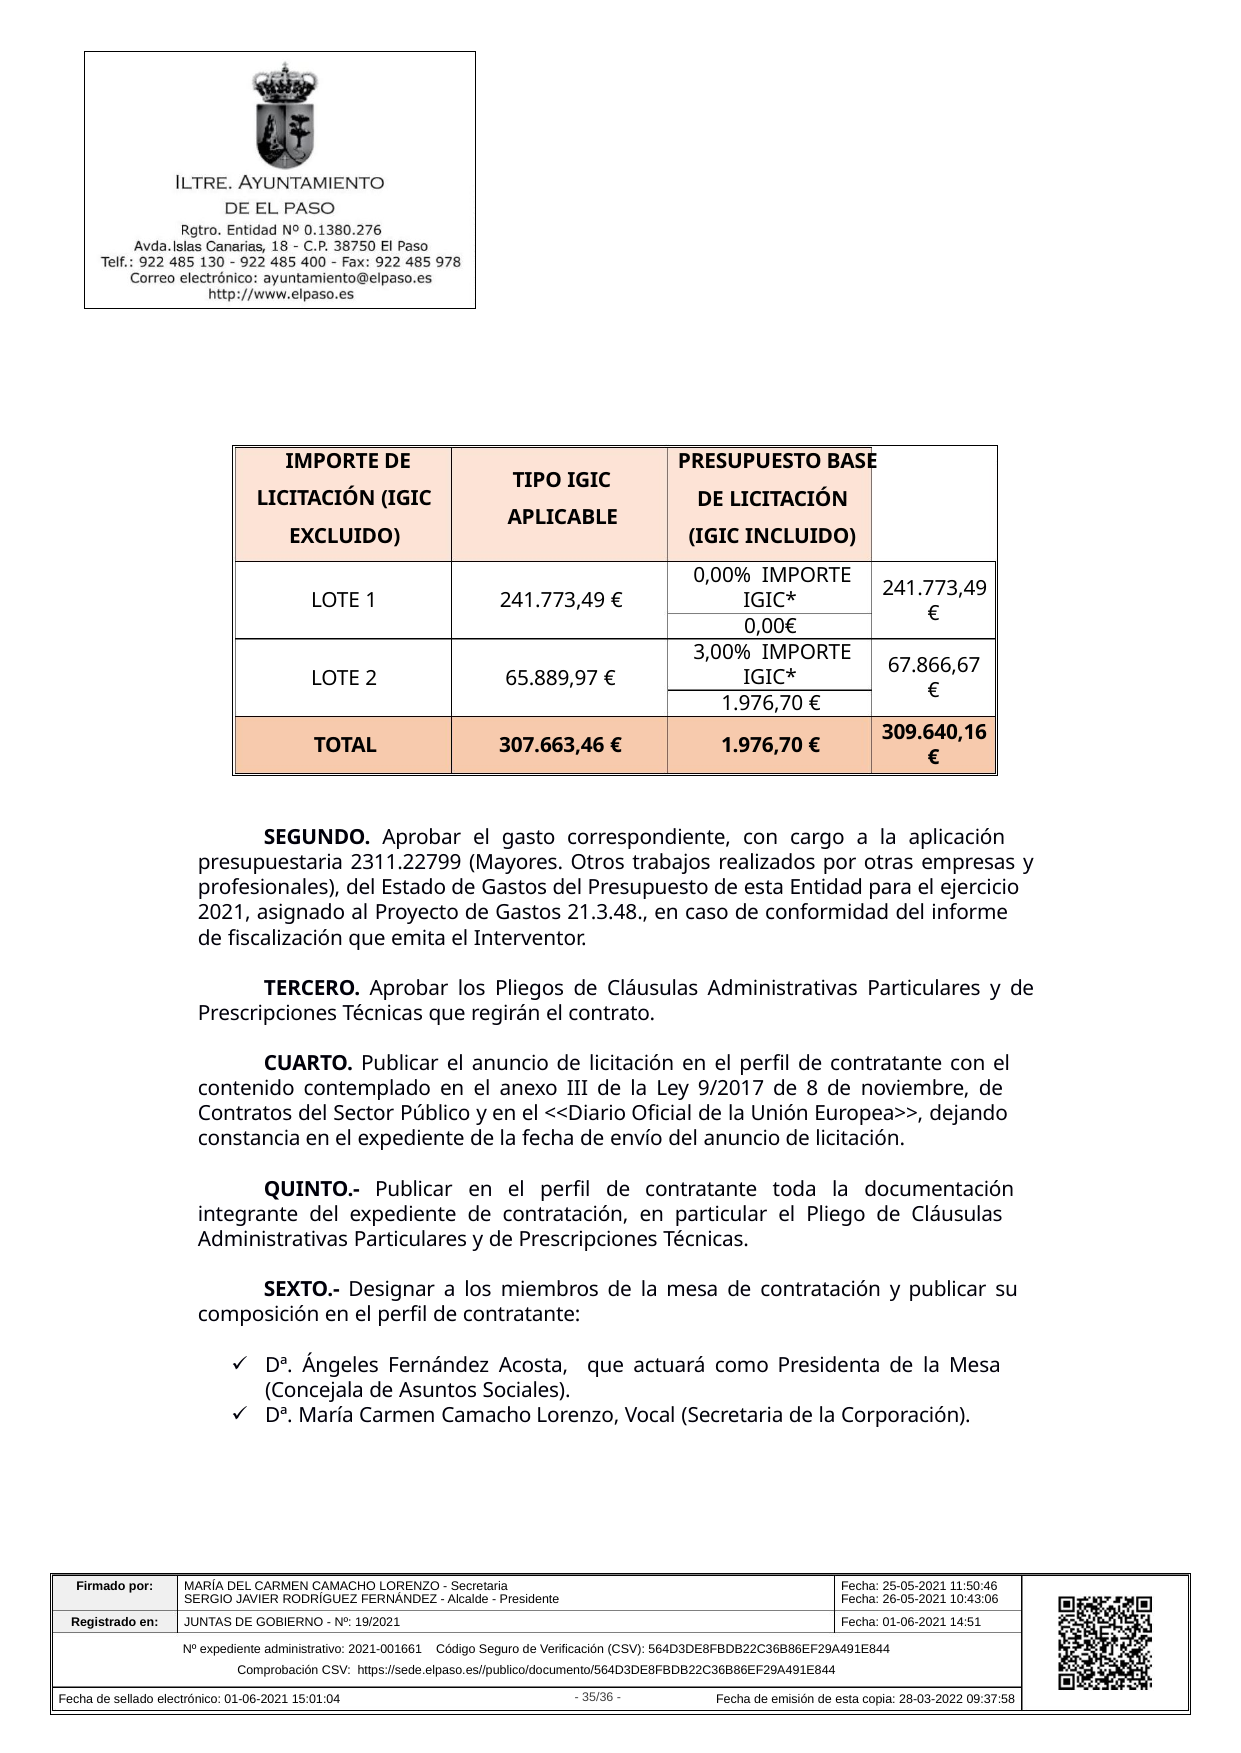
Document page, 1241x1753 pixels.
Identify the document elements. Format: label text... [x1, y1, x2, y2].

picture [51, 1574, 1190, 1714]
text 65.889,97 € [505, 666, 638, 690]
text presupuestaria 2311.22799 (Mayores. Otros trabajos realizados por otras empresas y [198, 850, 1068, 874]
text Nº expediente administrativo: 2021-001661 Código Seguro de Verificación (CSV): 564D3DE8FBDB22C36B86EF29A491E844 [183, 1642, 916, 1656]
text SERGIO JAVIER RODRÍGUEZ FERNÁNDEZ - Alcalde - Presidente [184, 1593, 586, 1607]
text QUINTO.- Publicar en el perfil de contratante toda la documentación [264, 1176, 1068, 1201]
text integrante del expediente de contratación, en particular el Pliego de Cláusulas [198, 1202, 1068, 1226]
text 0 [693, 563, 704, 587]
text SEGUNDO. Aprobar el gasto correspondiente, con cargo a la aplicación [264, 824, 1068, 849]
text EXCLUIDO) [289, 524, 454, 548]
text SEXTO.- Designar a los miembros de la mesa de contratación y publicar su [264, 1277, 1068, 1302]
text 2021, asignado al Proyecto de Gastos 21.3.48., en caso de conformidad del informe [198, 900, 1068, 924]
text (Concejala de Asuntos Sociales). [265, 1378, 1067, 1402]
text - 35/36 - [574, 1691, 640, 1705]
text € [927, 678, 964, 702]
text Prescripciones Técnicas que regirán el contrato. [198, 1001, 1067, 1025]
text IGIC* [743, 665, 871, 689]
text composición en el perfil de contratante: [198, 1302, 1068, 1327]
text 3 [882, 726, 889, 737]
text constancia en el expediente de la fecha de envío del anuncio de licitación. [198, 1126, 1068, 1151]
text 09.640,16 [893, 720, 1010, 745]
text IGIC* [743, 588, 871, 612]
text 3 [693, 640, 704, 664]
text CUARTO. Publicar el anuncio de licitación en el perfil de contratante con el [264, 1051, 1068, 1076]
text € [927, 745, 964, 770]
text 2 [882, 576, 893, 600]
text Fecha: 01-06-2021 14:51 [841, 1615, 1002, 1629]
text Fecha: 25-05-2021 11:50:46 [841, 1579, 1022, 1593]
text LOTE 2 [311, 666, 400, 690]
text 41.773,49 [893, 576, 1009, 600]
text 241.773,49 € [499, 588, 644, 613]
text Dª. Ángeles Fernández Acosta, que actuará como Presidenta de la Mesa [265, 1352, 1067, 1377]
text ✓ [231, 1354, 265, 1377]
text contenido contemplado en el anexo III de la Ley 9/2017 de 8 de noviembre, de [198, 1076, 1068, 1101]
text Comprobación CSV: https://sede.elpaso.es//publico/documento/564D3DE8FBDB22C36B86EF29A491E844 [237, 1663, 916, 1677]
text (IGIC INCLUIDO) [688, 524, 876, 549]
text TOTAL [313, 732, 397, 757]
text 6 [888, 653, 899, 677]
text Dª. María Carmen Camacho Lorenzo, Vocal (Secretaria de la Corporación). [265, 1403, 1067, 1427]
text 1.976,70 € [721, 732, 843, 757]
text 7.866,67 [899, 653, 1004, 677]
text Fecha: 26-05-2021 10:43:06 [841, 1593, 1022, 1607]
text Fecha de emisión de esta copia: 28-03-2022 09:37:58 [716, 1692, 1040, 1706]
text IMPORTE DE [285, 448, 454, 473]
text 307.663,46 € [499, 732, 644, 757]
text TIPO IGIC [512, 467, 631, 492]
text Contratos del Sector Público y en el <<Diario Oficial de la Unión Europea>>, dejando [198, 1101, 1068, 1126]
picture [85, 52, 475, 308]
text 0,00€ [744, 614, 820, 638]
picture [233, 446, 997, 775]
text MARÍA DEL CARMEN CAMACHO LORENZO - Secretaria [184, 1579, 586, 1593]
text TERCERO. Aprobar los Pliegos de Cláusulas Administrativas Particulares y de [264, 975, 1067, 1000]
text DE LICITACIÓN [697, 486, 886, 511]
text APLICABLE [507, 505, 637, 530]
text Registrado en: [71, 1615, 177, 1629]
text PRESUPUESTO BASE [678, 448, 886, 473]
text ✓ [231, 1404, 265, 1427]
text 1.976,70 € [721, 691, 843, 715]
text ,00% IMPORTE [704, 640, 871, 664]
text ,00% IMPORTE [704, 563, 871, 587]
text LICITACIÓN (IGIC [256, 486, 454, 511]
text 0 [696, 568, 702, 581]
text profesionales), del Estado de Gastos del Presupuesto de esta Entidad para el ejercicio [198, 875, 1068, 899]
text € [927, 601, 964, 625]
text 3 [882, 720, 893, 745]
text Fecha de sellado electrónico: 01-06-2021 15:01:04 [58, 1692, 365, 1706]
text 6 [890, 664, 896, 671]
text de fiscalización que emita el Interventor. [198, 925, 626, 950]
text LOTE 1 [311, 588, 400, 613]
text Administrativas Particulares y de Prescripciones Técnicas. [198, 1227, 1068, 1251]
text Firmado por: [76, 1579, 172, 1593]
text JUNTAS DE GOBIERNO - Nº: 19/2021 [184, 1615, 426, 1629]
